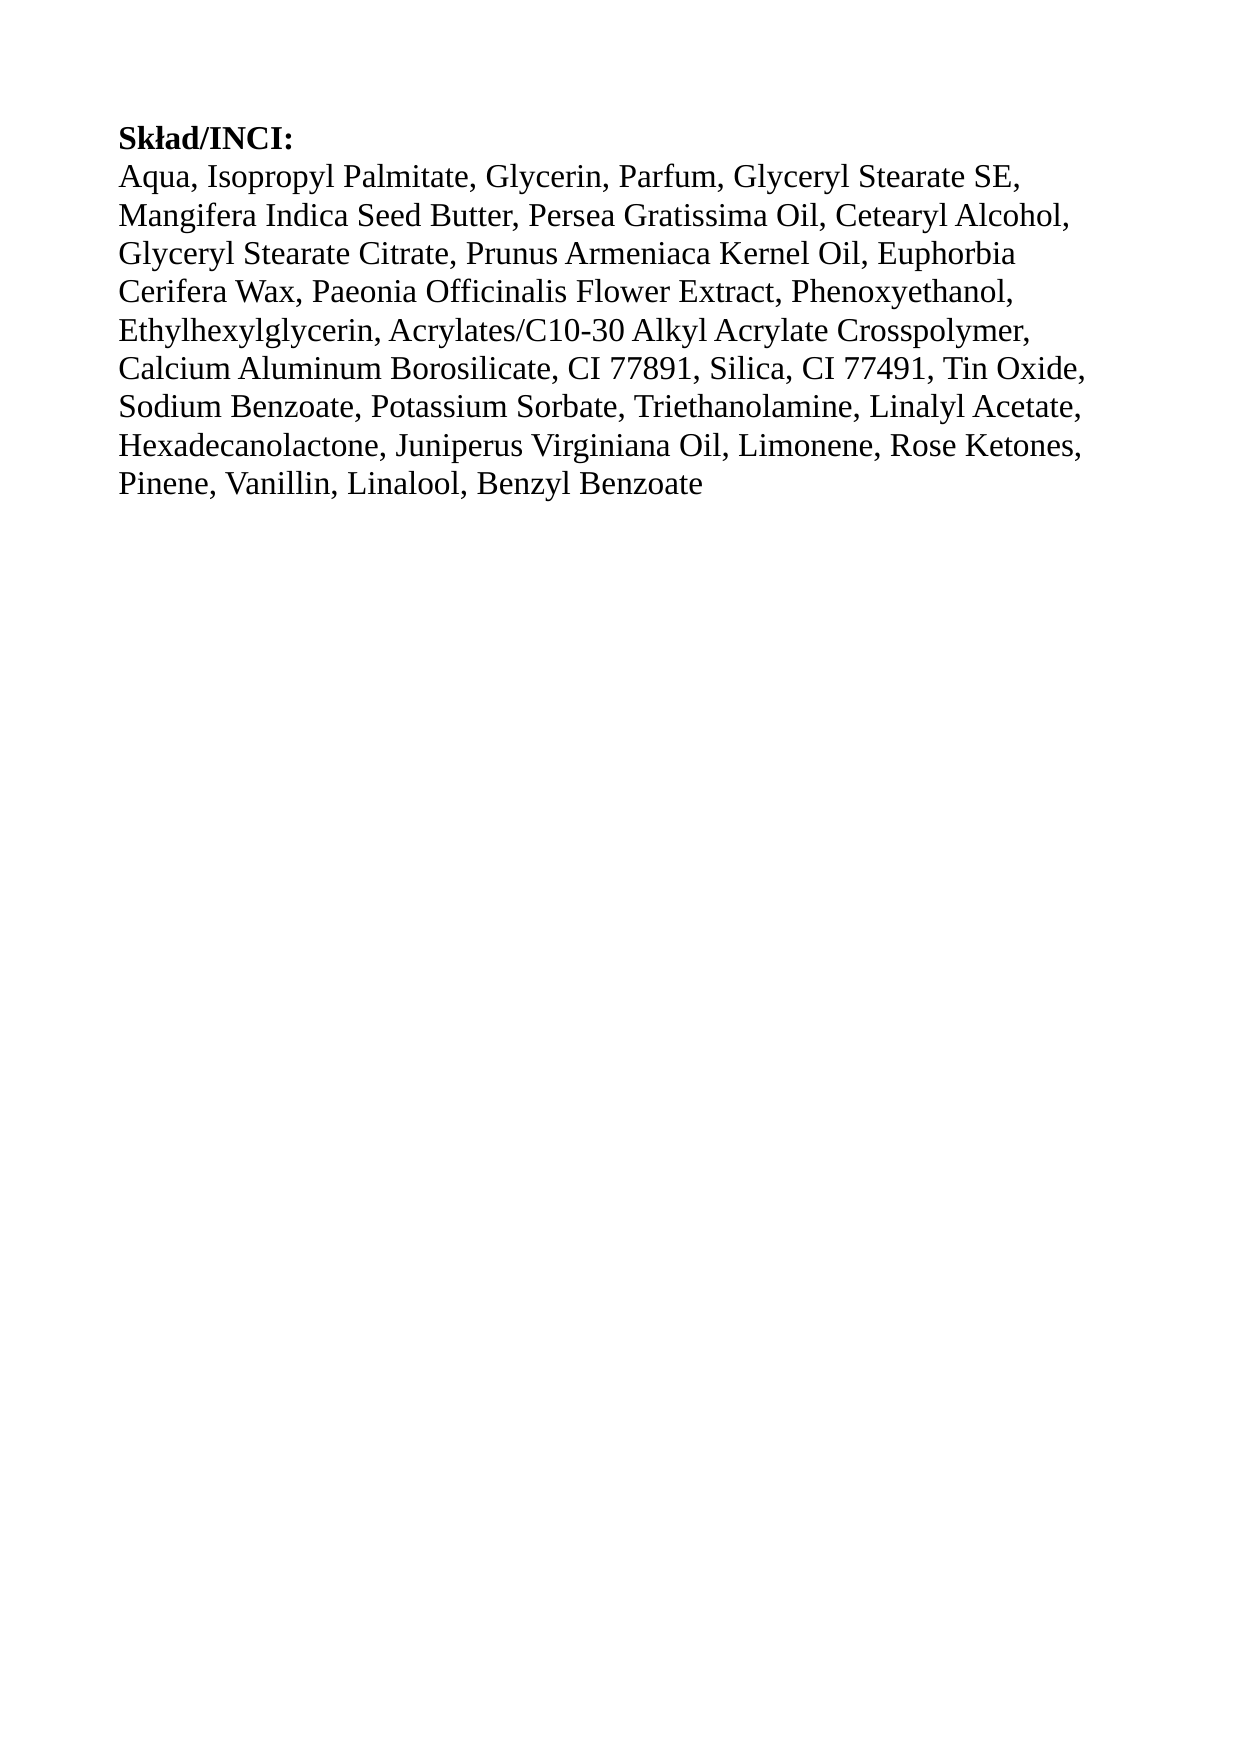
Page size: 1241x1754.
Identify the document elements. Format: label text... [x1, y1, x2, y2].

text Skład/INCI: [118, 118, 1122, 156]
text Aqua, Isopropyl Palmitate, Glycerin, Parfum, Glyceryl Stearate SE, Mangifera Indica Seed Butter, Persea Gratissima Oil, Cetearyl Alcohol, Glyceryl Stearate Citrate, Prunus Armeniaca Kernel Oil, Euphorbia Cerifera Wax, Paeonia Officinalis Flower Extract, Phenoxyethanol, Ethylhexylglycerin, Acrylates/C10-30 Alkyl Acrylate Crosspolymer, Calcium Aluminum Borosilicate, CI 77891, Silica, CI 77491, Tin Oxide, Sodium Benzoate, Potassium Sorbate, Triethanolamine, Linalyl Acetate, Hexadecanolactone, Juniperus Virginiana Oil, Limonene, Rose Ketones, Pinene, Vanillin, Linalool, Benzyl Benzoate [118, 156, 1122, 501]
